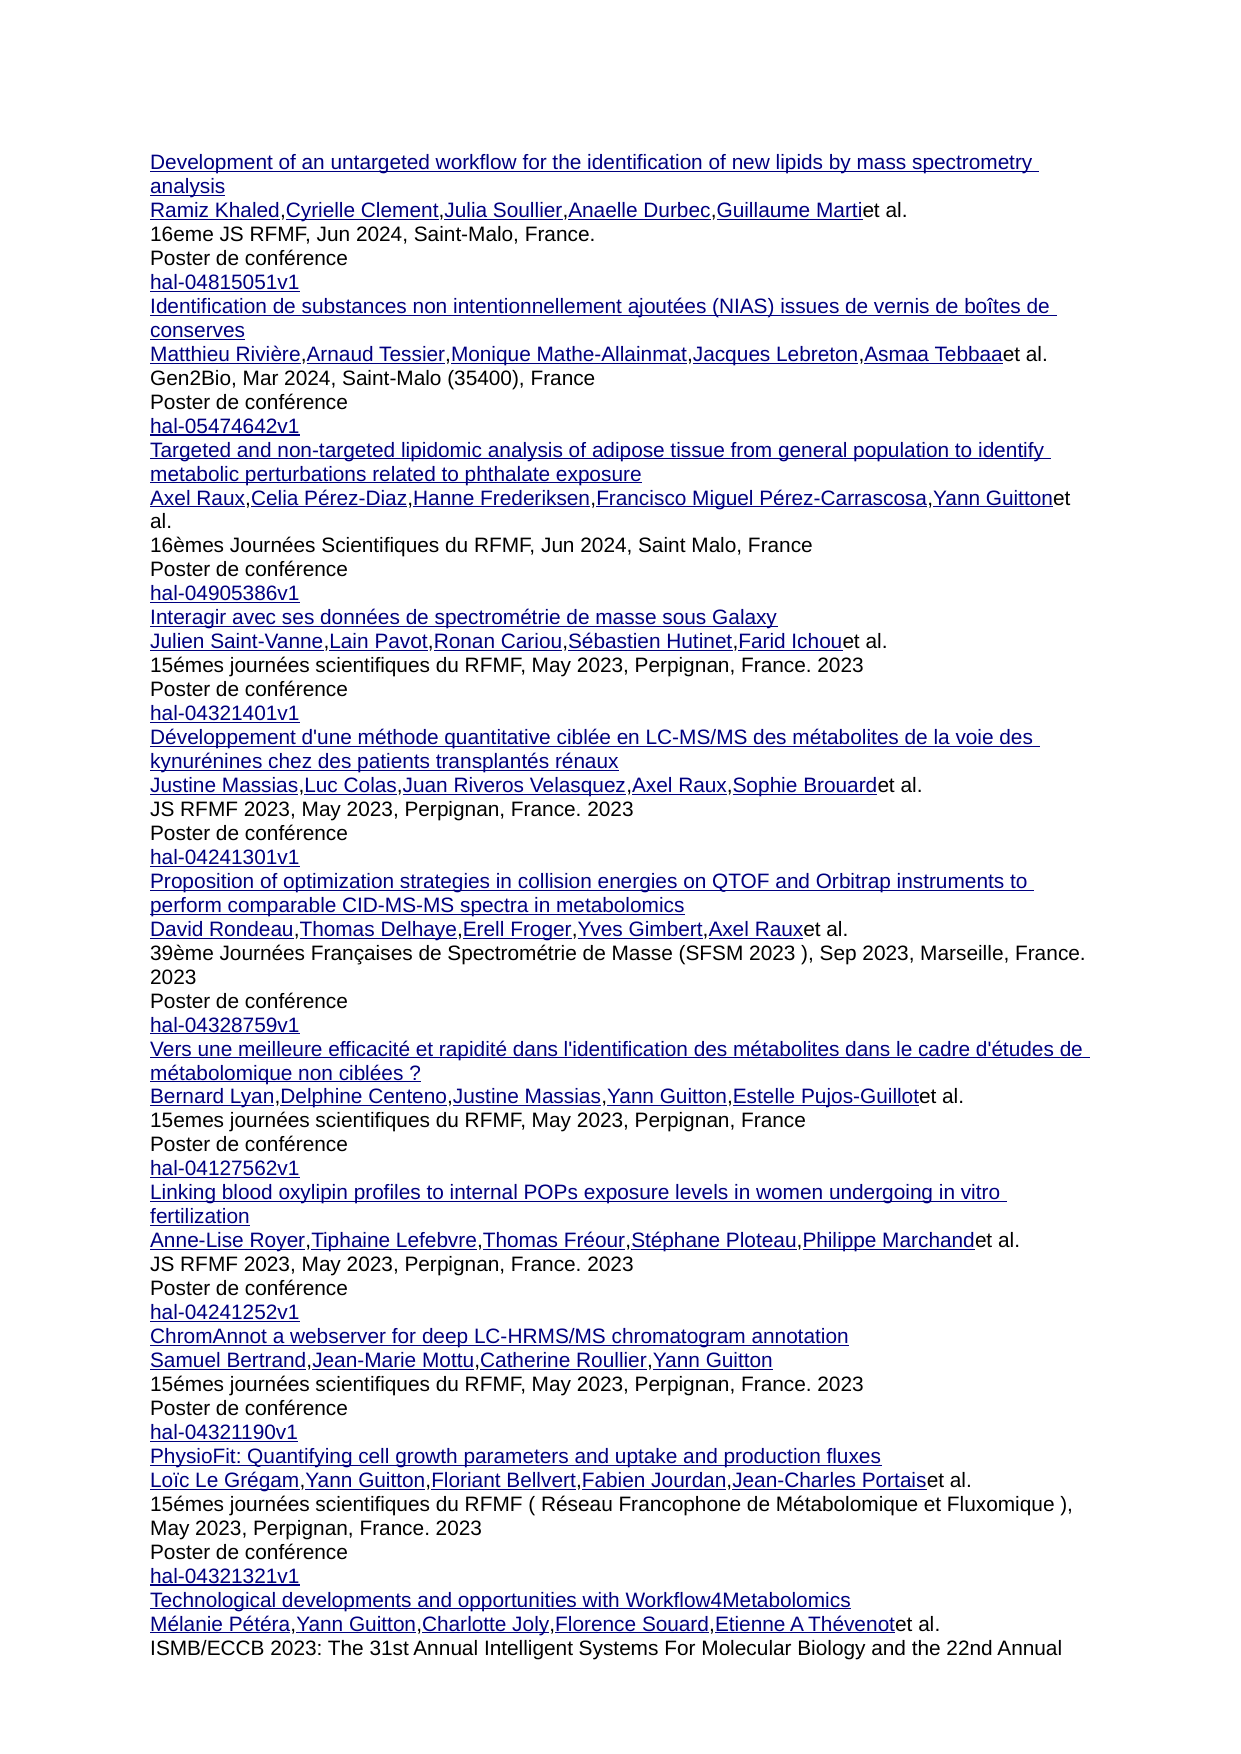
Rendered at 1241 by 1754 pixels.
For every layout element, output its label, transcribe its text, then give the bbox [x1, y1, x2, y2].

table_cell Développement d'une méthode quantitative ciblée en LC-MS/MS des métabolites de la voie des kynurénines chez des patients transplantés rénaux Justine Massias,Luc Colas,Juan Riveros Velasquez,Axel Raux,Sophie Brouardet al. JS RFMF 2023, May 2023, Perpignan, France. 2023 Poster de conférence hal-04241301v1 [150, 725, 1090, 869]
table_cell Interagir avec ses données de spectrométrie de masse sous Galaxy Julien Saint-Vanne,Lain Pavot,Ronan Cariou,Sébastien Hutinet,Farid Ichouet al. 15émes journées scientifiques du RFMF, May 2023, Perpignan, France. 2023 Poster de conférence hal-04321401v1 [150, 605, 1090, 725]
table_cell Technological developments and opportunities with Workflow4Metabolomics Mélanie Pétéra,Yann Guitton,Charlotte Joly,Florence Souard,Etienne A Thévenotet al. ISMB/ECCB 2023: The 31st Annual Intelligent Systems For Molecular Biology and the 22nd Annual [150, 1588, 1090, 1659]
table_cell Proposition of optimization strategies in collision energies on QTOF and Orbitrap instruments to perform comparable CID-MS-MS spectra in metabolomics David Rondeau,Thomas Delhaye,Erell Froger,Yves Gimbert,Axel Rauxet al. 39ème Journées Françaises de Spectrométrie de Masse (SFSM 2023 ), Sep 2023, Marseille, France. 2023 Poster de conférence hal-04328759v1 [150, 869, 1090, 1036]
table_cell PhysioFit: Quantifying cell growth parameters and uptake and production fluxes Loïc Le Grégam,Yann Guitton,Floriant Bellvert,Fabien Jourdan,Jean-Charles Portaiset al. 15émes journées scientifiques du RFMF ( Réseau Francophone de Métabolomique et Fluxomique ), May 2023, Perpignan, France. 2023 Poster de conférence hal-04321321v1 [150, 1444, 1090, 1587]
table_cell Identification de substances non intentionnellement ajoutées (NIAS) issues de vernis de boîtes de conserves Matthieu Rivière,Arnaud Tessier,Monique Mathe-Allainmat,Jacques Lebreton,Asmaa Tebbaaet al. Gen2Bio, Mar 2024, Saint-Malo (35400), France Poster de conférence hal-05474642v1 [150, 294, 1090, 437]
table_cell Development of an untargeted workflow for the identification of new lipids by mass spectrometry analysis Ramiz Khaled,Cyrielle Clement,Julia Soullier,Anaelle Durbec,Guillaume Martiet al. 16eme JS RFMF, Jun 2024, Saint-Malo, France. Poster de conférence hal-04815051v1 [150, 150, 1090, 294]
table_cell ChromAnnot a webserver for deep LC-HRMS/MS chromatogram annotation Samuel Bertrand,Jean-Marie Mottu,Catherine Roullier,Yann Guitton 15émes journées scientifiques du RFMF, May 2023, Perpignan, France. 2023 Poster de conférence hal-04321190v1 [150, 1324, 1090, 1444]
table_cell Targeted and non-targeted lipidomic analysis of adipose tissue from general population to identify metabolic perturbations related to phthalate exposure Axel Raux,Celia Pérez-Diaz,Hanne Frederiksen,Francisco Miguel Pérez-Carrascosa,Yann Guittonet al. 16èmes Journées Scientifiques du RFMF, Jun 2024, Saint Malo, France Poster de conférence hal-04905386v1 [150, 438, 1090, 605]
table_cell métabolomique non ciblées ? Bernard Lyan,Delphine Centeno,Justine Massias,Yann Guitton,Estelle Pujos-Guillotet al. 15emes journées scientifiques du RFMF, May 2023, Perpignan, France Poster de conférence hal-04127562v1 [150, 1058, 1090, 1180]
table_cell Vers une meilleure efficacité et rapidité dans l'identification des métabolites dans le cadre d'études de [150, 1036, 1090, 1057]
table_cell Linking blood oxylipin profiles to internal POPs exposure levels in women undergoing in vitro fertilization Anne-Lise Royer,Tiphaine Lefebvre,Thomas Fréour,Stéphane Ploteau,Philippe Marchandet al. JS RFMF 2023, May 2023, Perpignan, France. 2023 Poster de conférence hal-04241252v1 [150, 1180, 1090, 1324]
